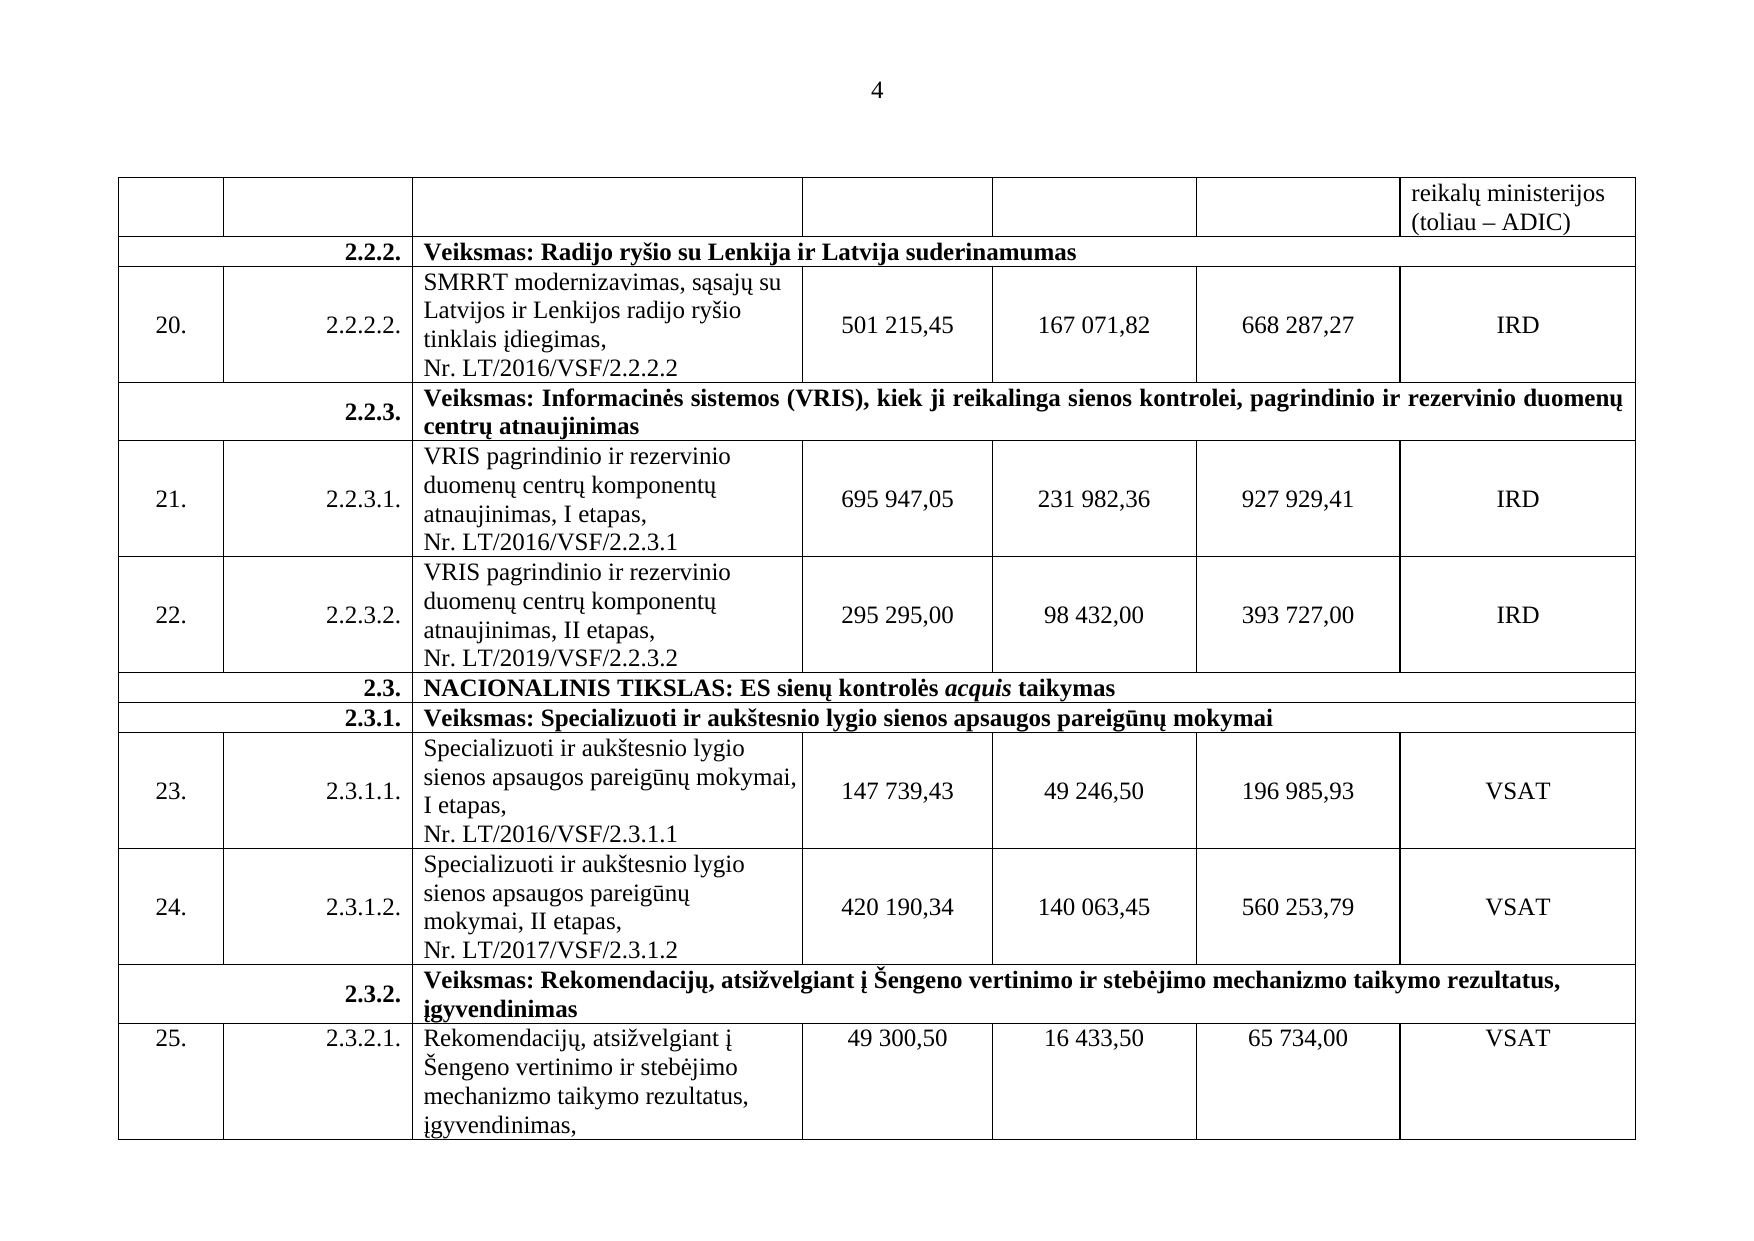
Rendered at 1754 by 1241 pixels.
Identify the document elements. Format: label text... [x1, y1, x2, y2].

table_cell Specializuoti ir aukštesnio lygio sienos apsaugos pareigūnų mokymai, I etapas, Nr. LT/2016/VSF/2.3.1.1 [413, 733, 802, 848]
table_cell 420 190,34 [803, 849, 992, 964]
table_cell 295 295,00 [803, 557, 992, 672]
table_cell 2.2.3. [119, 383, 412, 440]
table_cell Specializuoti ir aukštesnio lygio sienos apsaugos pareigūnų mokymai, II etapas, Nr. LT/2017/VSF/2.3.1.2 [413, 849, 802, 964]
table_cell Veiksmas: Rekomendacijų, atsižvelgiant į Šengeno vertinimo ir stebėjimo mechanizmo taikymo rezultatus, įgyvendinimas [413, 965, 1635, 1022]
table_cell 24. [119, 849, 223, 964]
table_cell 98 432,00 [993, 557, 1196, 672]
table_cell 2.3.2. [119, 965, 412, 1022]
table_cell 65 734,00 [1197, 1024, 1399, 1138]
table_cell 22. [119, 557, 223, 672]
table_cell VSAT [1401, 1024, 1635, 1138]
table_cell 927 929,41 [1197, 441, 1399, 556]
table_cell 2.3.1.2. [224, 849, 412, 964]
table_cell 560 253,79 [1197, 849, 1399, 964]
table_cell 49 300,50 [803, 1024, 992, 1138]
table_cell reikalų ministerijos (toliau – ADIC) [1401, 178, 1635, 236]
table_cell 231 982,36 [993, 441, 1196, 556]
table_cell IRD [1401, 557, 1635, 672]
table_cell [119, 178, 223, 236]
table_cell 2.3. [119, 673, 412, 702]
table_cell 147 739,43 [803, 733, 992, 848]
table_cell SMRRT modernizavimas, sąsajų su Latvijos ir Lenkijos radijo ryšio tinklais įdiegimas, Nr. LT/2016/VSF/2.2.2.2 [413, 267, 802, 382]
table_cell Veiksmas: Informacinės sistemos (VRIS), kiek ji reikalinga sienos kontrolei, pagrindinio ir rezervinio duomenų centrų atnaujinimas [413, 383, 1635, 440]
table_cell 695 947,05 [803, 441, 992, 556]
table_cell [413, 178, 802, 236]
table_cell [1197, 178, 1399, 236]
table_cell 2.2.2. [119, 237, 412, 266]
table_cell VRIS pagrindinio ir rezervinio duomenų centrų komponentų atnaujinimas, II etapas, Nr. LT/2019/VSF/2.2.3.2 [413, 557, 802, 672]
table_cell 2.3.1.1. [224, 733, 412, 848]
table_cell NACIONALINIS TIKSLAS: ES sienų kontrolės acquis taikymas [413, 673, 1635, 702]
table_cell 2.2.3.2. [224, 557, 412, 672]
table_cell 16 433,50 [993, 1024, 1196, 1138]
table_cell 25. [119, 1024, 223, 1138]
table_cell Veiksmas: Radijo ryšio su Lenkija ir Latvija suderinamumas [413, 237, 1635, 266]
table_cell [993, 178, 1196, 236]
table_cell 167 071,82 [993, 267, 1196, 382]
table_cell VSAT [1401, 849, 1635, 964]
table_cell 2.3.1. [119, 703, 412, 732]
table_cell IRD [1401, 441, 1635, 556]
table_cell Rekomendacijų, atsižvelgiant į Šengeno vertinimo ir stebėjimo mechanizmo taikymo rezultatus, įgyvendinimas, [413, 1024, 802, 1138]
table_cell IRD [1401, 267, 1635, 382]
table_cell 196 985,93 [1197, 733, 1399, 848]
table_cell 501 215,45 [803, 267, 992, 382]
table_cell 2.3.2.1. [224, 1024, 412, 1138]
table_cell 21. [119, 441, 223, 556]
table_cell VRIS pagrindinio ir rezervinio duomenų centrų komponentų atnaujinimas, I etapas, Nr. LT/2016/VSF/2.2.3.1 [413, 441, 802, 556]
table_cell 49 246,50 [993, 733, 1196, 848]
table_cell VSAT [1401, 733, 1635, 848]
table_cell Veiksmas: Specializuoti ir aukštesnio lygio sienos apsaugos pareigūnų mokymai [413, 703, 1635, 732]
table_cell 393 727,00 [1197, 557, 1399, 672]
table_cell [224, 178, 412, 236]
table_cell 2.2.2.2. [224, 267, 412, 382]
table_cell 23. [119, 733, 223, 848]
table_cell 668 287,27 [1197, 267, 1399, 382]
table_cell 2.2.3.1. [224, 441, 412, 556]
table_cell 20. [119, 267, 223, 382]
table_cell 140 063,45 [993, 849, 1196, 964]
table_cell [803, 178, 992, 236]
